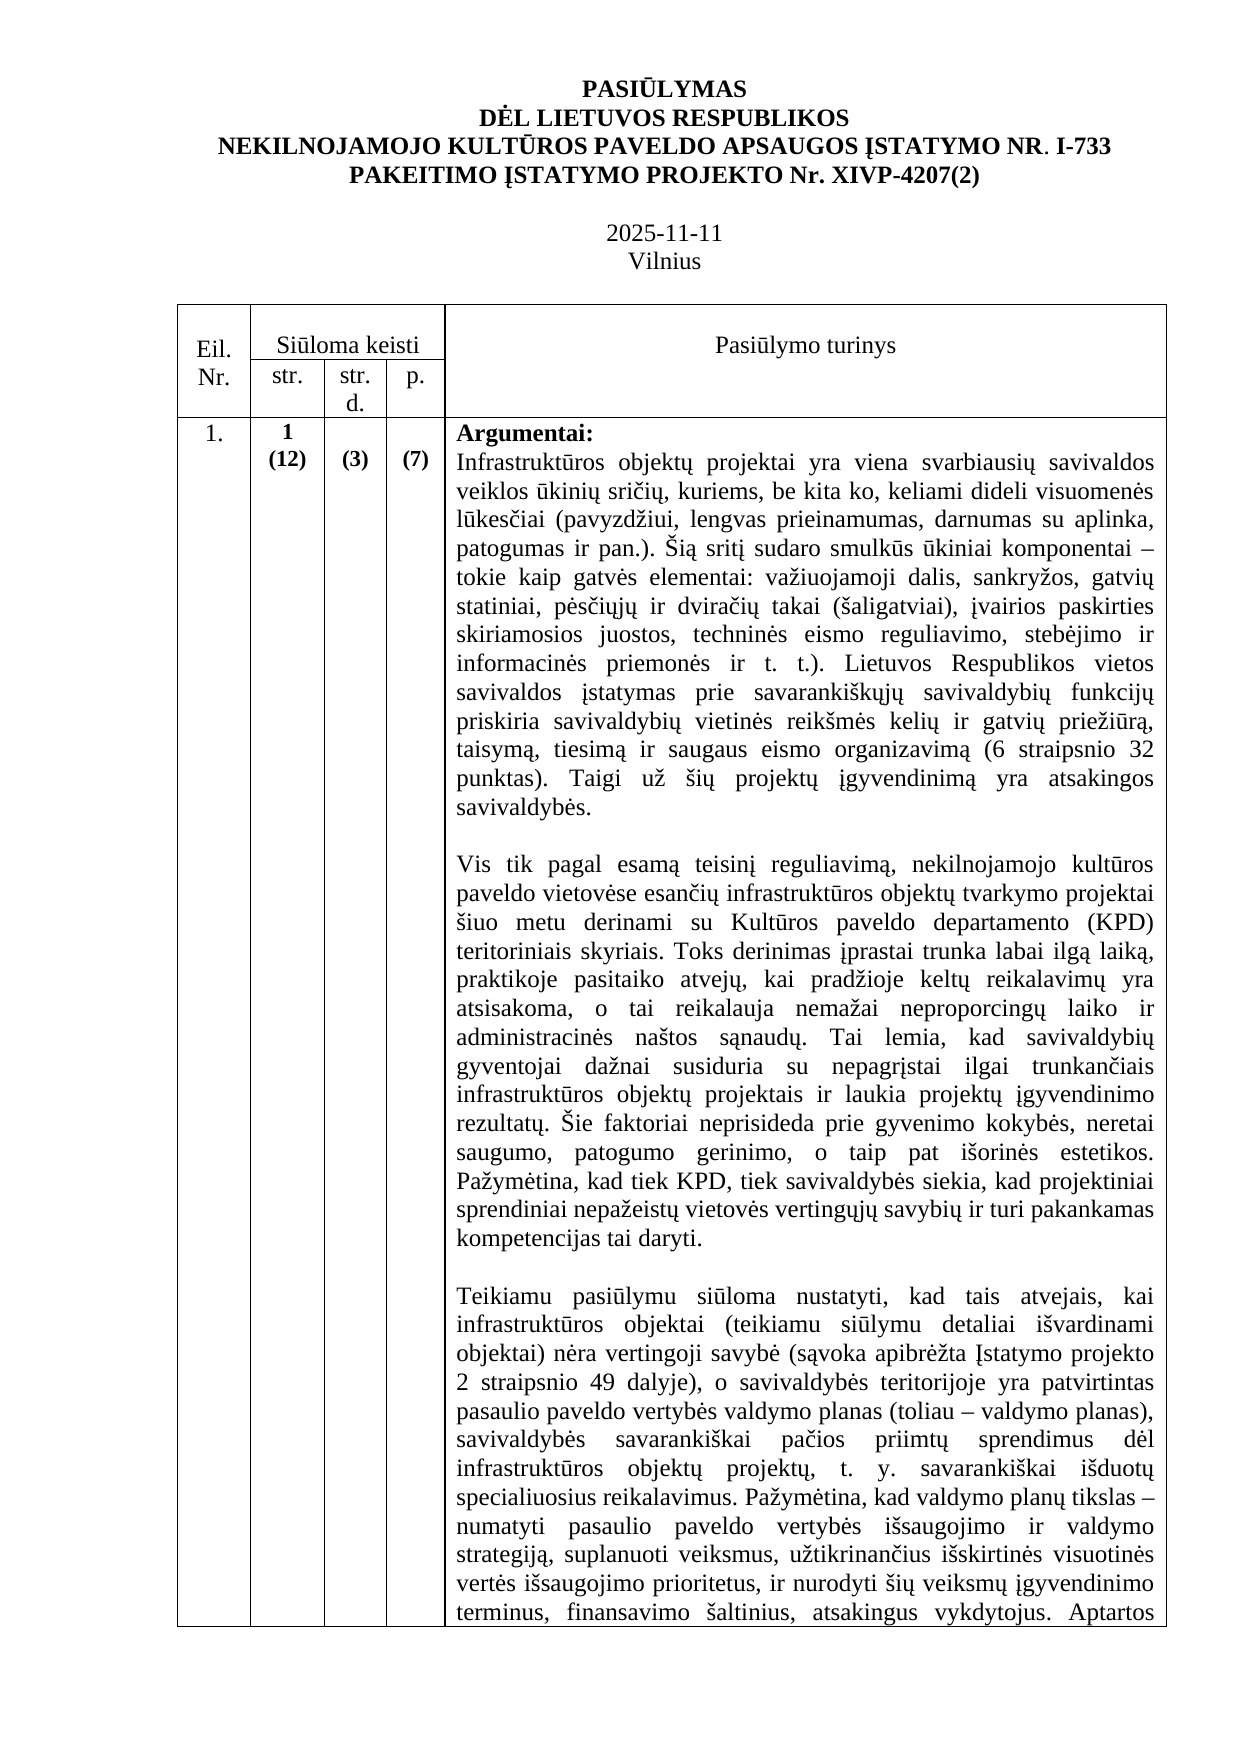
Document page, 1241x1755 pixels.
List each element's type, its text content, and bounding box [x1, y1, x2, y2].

table_cell 1. [178, 418, 250, 1626]
table_header Pasiūlymo turinys [446, 305, 1166, 417]
table_cell 1 (12) [251, 418, 324, 1626]
table_header Eil. Nr. [178, 305, 250, 417]
text PASIŪLYMAS [177, 74, 1152, 103]
table_cell str. d. [325, 360, 386, 417]
text 2025-11-11 [177, 218, 1152, 246]
table_header Siūloma keisti [251, 305, 444, 359]
table_cell Argumentai: Infrastruktūros objektų projektai yra viena svarbiausių savivaldos veiklos ūkinių sričių, kuriems, be kita ko, keliami dideli visuomenės lūkesčiai (pavyzdžiui, lengvas prieinamumas, darnumas su aplinka, patogumas ir pan.). Šią sritį sudaro smulkūs ūkiniai komponentai – tokie kaip gatvės elementai: važiuojamoji dalis, sankryžos, gatvių statiniai, pėsčiųjų ir dviračių takai (šaligatviai), įvairios paskirties skiriamosios juostos, techninės eismo reguliavimo, stebėjimo ir informacinės priemonės ir t. t.). Lietuvos Respublikos vietos savivaldos įstatymas prie savarankiškųjų savivaldybių funkcijų priskiria savivaldybių vietinės reikšmės kelių ir gatvių priežiūrą, taisymą, tiesimą ir saugaus eismo organizavimą (6 straipsnio 32 punktas). Taigi už šių projektų įgyvendinimą yra atsakingos savivaldybės. Vis tik pagal esamą teisinį reguliavimą, nekilnojamojo kultūros paveldo vietovėse esančių infrastruktūros objektų tvarkymo projektai šiuo metu derinami su Kultūros paveldo departamento (KPD) teritoriniais skyriais. Toks derinimas įprastai trunka labai ilgą laiką, praktikoje pasitaiko atvejų, kai pradžioje keltų reikalavimų yra atsisakoma, o tai reikalauja nemažai neproporcingų laiko ir administracinės naštos sąnaudų. Tai lemia, kad savivaldybių gyventojai dažnai susiduria su nepagrįstai ilgai trunkančiais infrastruktūros objektų projektais ir laukia projektų įgyvendinimo rezultatų. Šie faktoriai neprisideda prie gyvenimo kokybės, neretai saugumo, patogumo gerinimo, o taip pat išorinės estetikos. Pažymėtina, kad tiek KPD, tiek savivaldybės siekia, kad projektiniai sprendiniai nepažeistų vietovės vertingųjų savybių ir turi pakankamas kompetencijas tai daryti. Teikiamu pasiūlymu siūloma nustatyti, kad tais atvejais, kai infrastruktūros objektai (teikiamu siūlymu detaliai išvardinami objektai) nėra vertingoji savybė (sąvoka apibrėžta Įstatymo projekto 2 straipsnio 49 dalyje), o savivaldybės teritorijoje yra patvirtintas pasaulio paveldo vertybės valdymo planas (toliau – valdymo planas), savivaldybės savarankiškai pačios priimtų sprendimus dėl infrastruktūros objektų projektų, t. y. savarankiškai išduotų specialiuosius reikalavimus. Pažymėtina, kad valdymo planų tikslas – numatyti pasaulio paveldo vertybės išsaugojimo ir valdymo strategiją, suplanuoti veiksmus, užtikrinančius išskirtinės visuotinės vertės išsaugojimo prioritetus, ir nurodyti šių veiksmų įgyvendinimo terminus, finansavimo šaltinius, atsakingus vykdytojus. Aptartos [446, 418, 1166, 1626]
text NEKILNOJAMOJO KULTŪROS PAVELDO APSAUGOS ĮSTATYMO NR. I-733 PAKEITIMO ĮSTATYMO PROJEKTO Nr. XIVP-4207(2) [177, 131, 1152, 189]
table_cell p. [387, 360, 444, 417]
table_cell (3) [325, 418, 386, 1626]
text Vilnius [177, 246, 1152, 275]
table_cell (7) [387, 418, 444, 1626]
table_cell str. [251, 360, 324, 417]
text DĖL LIETUVOS RESPUBLIKOS [177, 103, 1152, 131]
